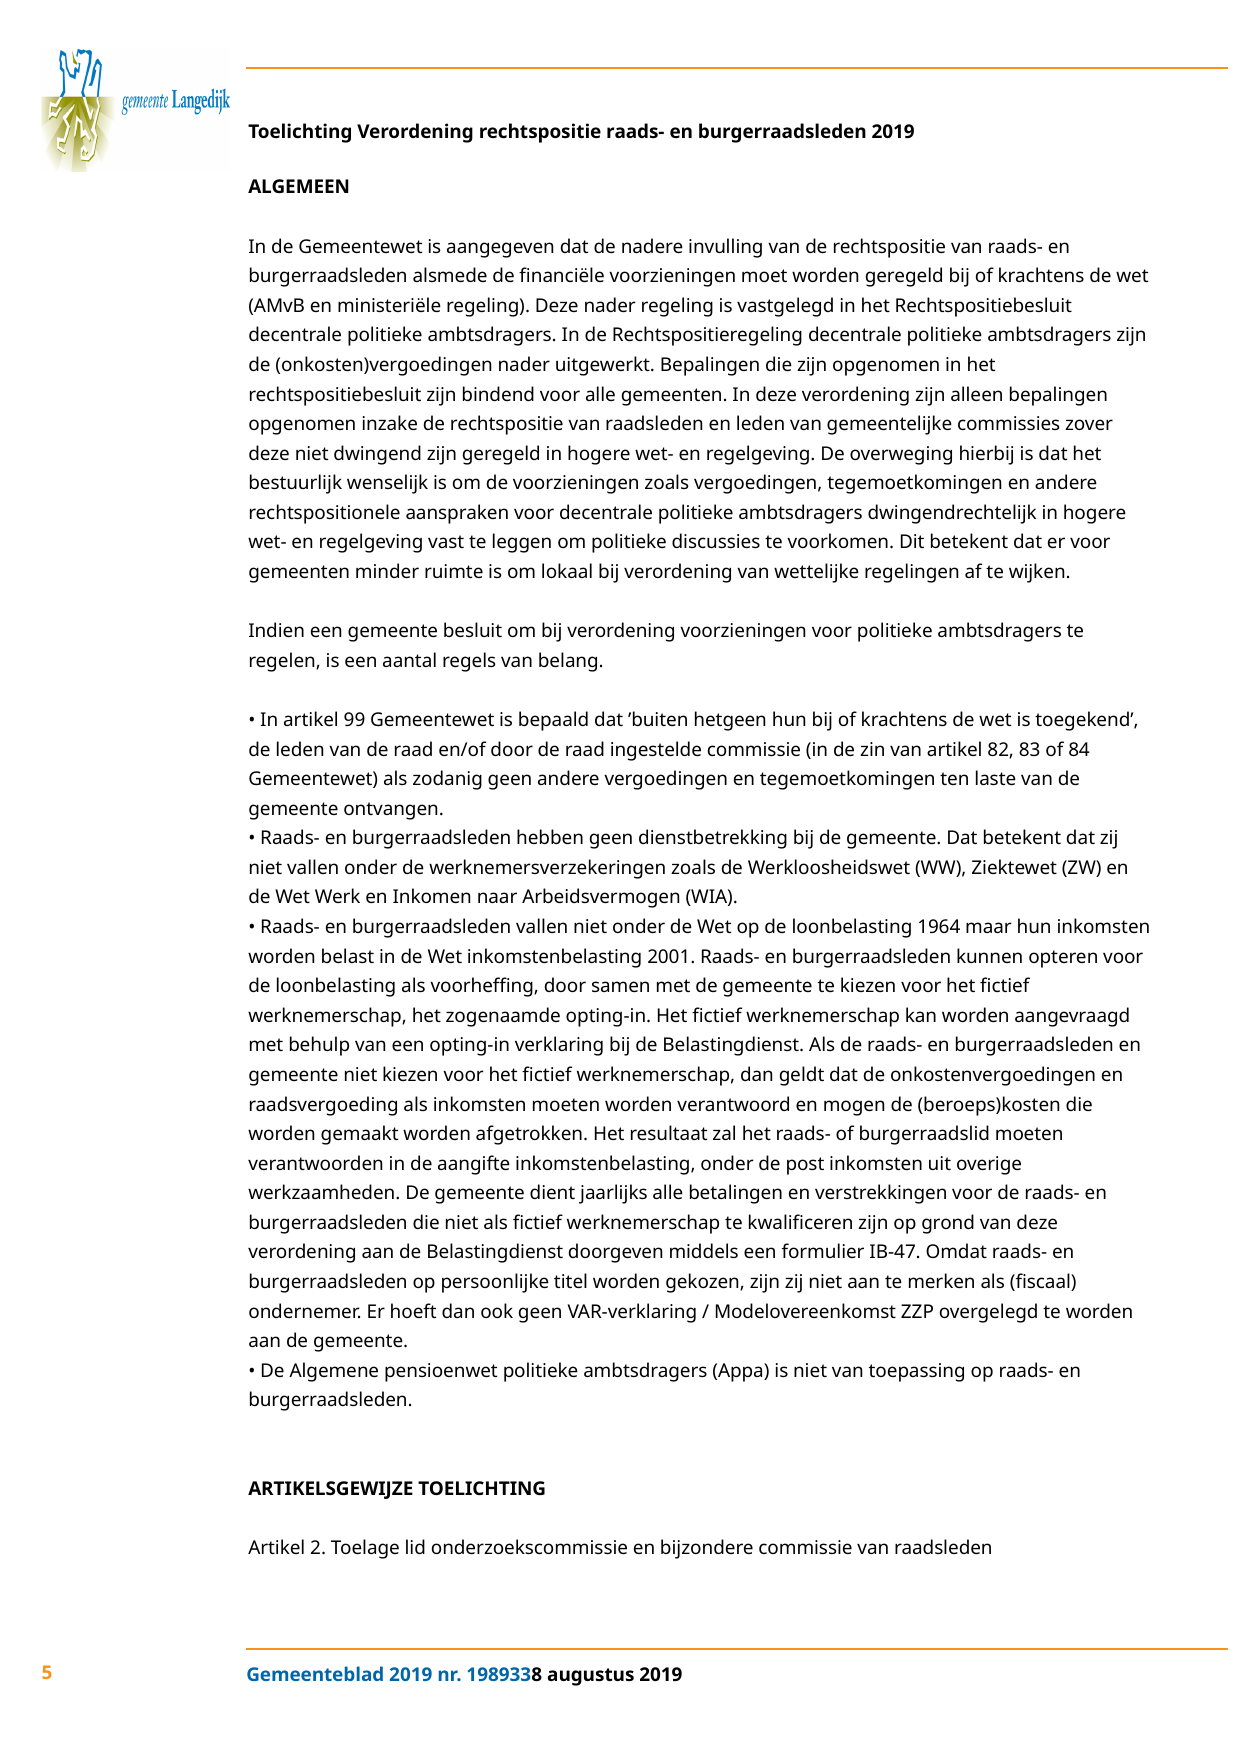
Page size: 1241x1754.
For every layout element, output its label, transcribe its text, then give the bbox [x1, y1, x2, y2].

text Indien een gemeente besluit om bij verordening voorzieningen voor politieke ambtsdragers te regelen, is een aantal regels van belang. [248, 617, 1152, 673]
text • In artikel 99 Gemeentewet is bepaald dat ’buiten hetgeen hun bij of krachtens de wet is toegekend’, de leden van de raad en/of door de raad ingestelde commissie (in de zin van artikel 82, 83 of 84 Gemeentewet) als zodanig geen andere vergoedingen en tegemoetkomingen ten laste van de gemeente ontvangen. [248, 706, 1152, 821]
text Artikel 2. Toelage lid onderzoekscommissie en bijzondere commissie van raadsleden [248, 1534, 1152, 1560]
text In de Gemeentewet is aangegeven dat de nadere invulling van de rechtspositie van raads- en burgerraadsleden alsmede de financiële voorzieningen moet worden geregeld bij of krachtens de wet (AMvB en ministeriële regeling). Deze nader regeling is vastgelegd in het Rechtspositiebesluit decentrale politieke ambtsdragers. In de Rechtspositieregeling decentrale politieke ambtsdragers zijn de (onkosten)vergoedingen nader uitgewerkt. Bepalingen die zijn opgenomen in het rechtspositiebesluit zijn bindend voor alle gemeenten. In deze verordening zijn alleen bepalingen opgenomen inzake de rechtspositie van raadsleden en leden van gemeentelijke commissies zover deze niet dwingend zijn geregeld in hogere wet- en regelgeving. De overweging hierbij is dat het bestuurlijk wenselijk is om de voorzieningen zoals vergoedingen, tegemoetkomingen en andere rechtspositionele aanspraken voor decentrale politieke ambtsdragers dwingendrechtelijk in hogere wet- en regelgeving vast te leggen om politieke discussies te voorkomen. Dit betekent dat er voor gemeenten minder ruimte is om lokaal bij verordening van wettelijke regelingen af te wijken. [248, 233, 1152, 584]
text • Raads- en burgerraadsleden hebben geen dienstbetrekking bij de gemeente. Dat betekent dat zij niet vallen onder de werknemersverzekeringen zoals de Werkloosheidswet (WW), Ziektewet (ZW) en de Wet Werk en Inkomen naar Arbeidsvermogen (WIA). [248, 824, 1152, 909]
text ALGEMEEN [248, 174, 1152, 199]
picture [41, 47, 231, 172]
text • De Algemene pensioenwet politieke ambtsdragers (Appa) is niet van toepassing op raads- en burgerraadsleden. [248, 1357, 1152, 1412]
text • Raads- en burgerraadsleden vallen niet onder de Wet op de loonbelasting 1964 maar hun inkomsten worden belast in de Wet inkomstenbelasting 2001. Raads- en burgerraadsleden kunnen opteren voor de loonbelasting als voorheffing, door samen met de gemeente te kiezen voor het fictief werknemerschap, het zogenaamde opting-in. Het fictief werknemerschap kan worden aangevraagd met behulp van een opting-in verklaring bij de Belastingdienst. Als de raads- en burgerraadsleden en gemeente niet kiezen voor het fictief werknemerschap, dan geldt dat de onkostenvergoedingen en raadsvergoeding als inkomsten moeten worden verantwoord en mogen de (beroeps)kosten die worden gemaakt worden afgetrokken. Het resultaat zal het raads- of burgerraadslid moeten verantwoorden in de aangifte inkomstenbelasting, onder de post inkomsten uit overige werkzaamheden. De gemeente dient jaarlijks alle betalingen en verstrekkingen voor de raads- en burgerraadsleden die niet als fictief werknemerschap te kwalificeren zijn op grond van deze verordening aan de Belastingdienst doorgeven middels een formulier IB-47. Omdat raads- en burgerraadsleden op persoonlijke titel worden gekozen, zijn zij niet aan te merken als (fiscaal) ondernemer. Er hoeft dan ook geen VAR-verklaring / Modelovereenkomst ZZP overgelegd te worden aan de gemeente. [248, 913, 1152, 1353]
text ARTIKELSGEWIJZE TOELICHTING [248, 1475, 1152, 1501]
text Toelichting Verordening rechtspositie raads- en burgerraadsleden 2019 [248, 116, 1152, 144]
